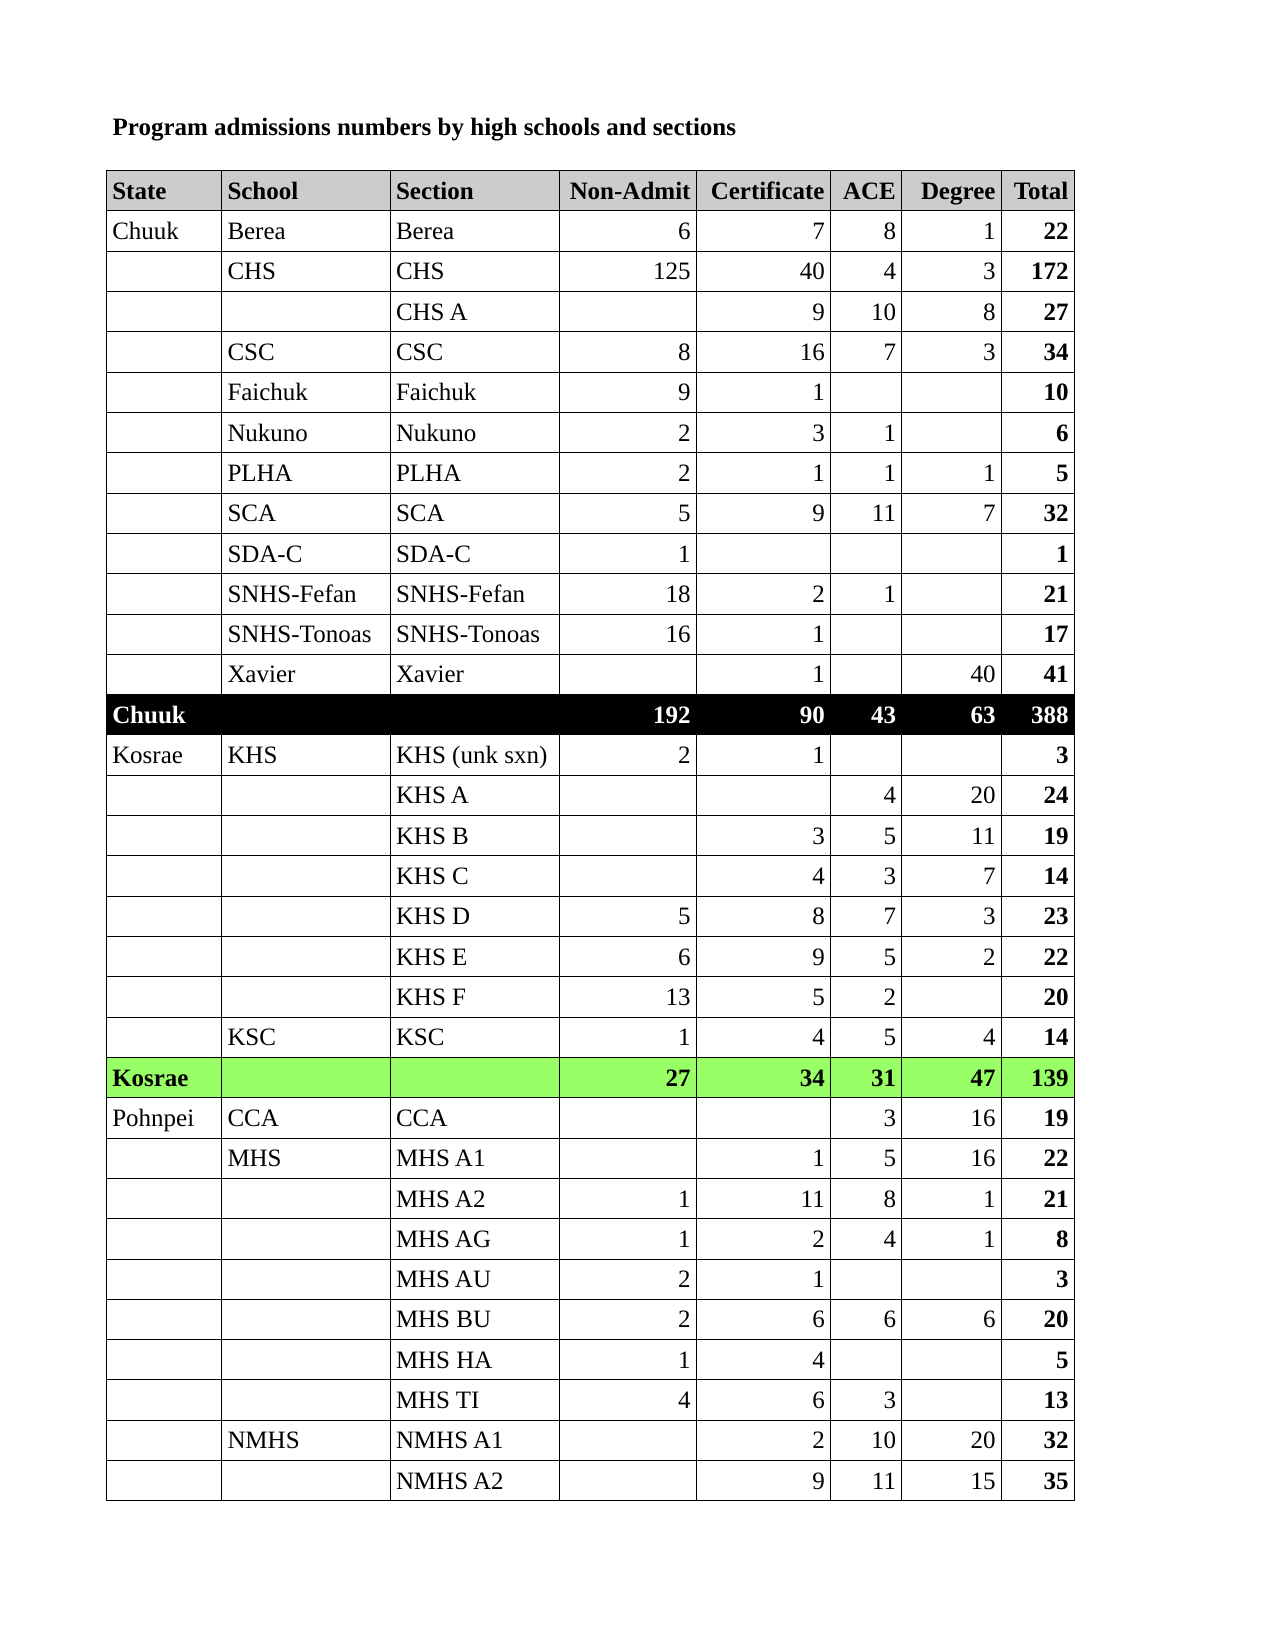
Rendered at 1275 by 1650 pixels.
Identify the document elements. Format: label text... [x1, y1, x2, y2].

table_cell 20 [902, 1421, 1001, 1460]
table_cell Faichuk [391, 373, 559, 412]
table_cell 4 [697, 1018, 830, 1057]
table_cell [902, 373, 1001, 412]
table_cell [391, 695, 559, 734]
table_cell [222, 1300, 390, 1339]
table_cell 43 [831, 695, 901, 734]
table_cell [222, 776, 390, 815]
table_cell [560, 856, 696, 896]
table_cell 3 [1002, 1260, 1074, 1299]
table_cell 9 [697, 292, 830, 331]
table_cell 8 [902, 292, 1001, 331]
table_cell 1 [902, 211, 1001, 251]
table_cell [107, 937, 221, 976]
table_cell 35 [1002, 1461, 1074, 1500]
table_cell [107, 252, 221, 291]
table_cell 5 [560, 494, 696, 533]
table_header School [222, 171, 390, 210]
table_cell 1 [560, 534, 696, 573]
table_cell [107, 776, 221, 815]
table_cell 6 [560, 937, 696, 976]
table_cell 6 [831, 1300, 901, 1339]
table_cell 1 [560, 1179, 696, 1218]
table_cell Xavier [222, 655, 390, 694]
table_cell 22 [1002, 211, 1074, 251]
table_cell [222, 1058, 390, 1097]
table_cell 3 [831, 856, 901, 896]
table_cell KHS E [391, 937, 559, 976]
table_cell 9 [697, 494, 830, 533]
table_cell 1 [902, 1219, 1001, 1258]
table_cell 14 [1002, 1018, 1074, 1057]
table_cell [831, 735, 901, 775]
table_cell [222, 897, 390, 936]
table_cell 4 [697, 1340, 830, 1379]
table_cell KHS C [391, 856, 559, 896]
table_cell [222, 856, 390, 896]
table_cell 2 [697, 1421, 830, 1460]
table_cell [107, 292, 221, 331]
table_cell [107, 1179, 221, 1218]
table_cell 16 [902, 1139, 1001, 1178]
table_cell [107, 1461, 221, 1500]
table_cell MHS [222, 1139, 390, 1178]
table_cell Xavier [391, 655, 559, 694]
table_cell [107, 1139, 221, 1178]
table_cell NMHS A1 [391, 1421, 559, 1460]
table_cell MHS TI [391, 1380, 559, 1420]
table_cell [222, 1461, 390, 1500]
table_cell 1 [902, 1179, 1001, 1218]
table_cell 4 [831, 252, 901, 291]
table_cell 1 [697, 735, 830, 775]
table_cell 2 [560, 735, 696, 775]
table_cell 90 [697, 695, 830, 734]
table_cell 1 [831, 413, 901, 452]
table_cell 2 [697, 1219, 830, 1258]
table_cell 11 [902, 816, 1001, 855]
table_cell [902, 615, 1001, 654]
table_cell SNHS-Tonoas [391, 615, 559, 654]
table_cell 3 [902, 897, 1001, 936]
table_cell 1 [831, 574, 901, 613]
table_cell 40 [697, 252, 830, 291]
table_cell [107, 494, 221, 533]
table_cell 1 [560, 1018, 696, 1057]
table_cell 4 [697, 856, 830, 896]
table_cell 27 [1002, 292, 1074, 331]
table_cell 1 [697, 453, 830, 492]
table_cell SDA-C [222, 534, 390, 573]
table_cell 8 [831, 1179, 901, 1218]
table_cell 5 [831, 1139, 901, 1178]
table_cell MHS HA [391, 1340, 559, 1379]
table_cell 20 [1002, 977, 1074, 1017]
table_cell [107, 1421, 221, 1460]
table_cell 32 [1002, 1421, 1074, 1460]
table_cell 5 [831, 937, 901, 976]
table_cell [697, 776, 830, 815]
table_cell [222, 1260, 390, 1299]
table_cell SCA [222, 494, 390, 533]
table_cell 21 [1002, 574, 1074, 613]
table_cell 192 [560, 695, 696, 734]
table_cell [831, 655, 901, 694]
table_cell NMHS [222, 1421, 390, 1460]
table_cell 47 [902, 1058, 1001, 1097]
table_cell 10 [1002, 373, 1074, 412]
table_cell [902, 977, 1001, 1017]
table_cell [222, 1380, 390, 1420]
table_cell [107, 332, 221, 372]
table_cell 34 [697, 1058, 830, 1097]
table_cell CSC [391, 332, 559, 372]
table_cell SCA [391, 494, 559, 533]
table_cell Berea [391, 211, 559, 251]
table_cell KHS F [391, 977, 559, 1017]
table_cell [222, 1340, 390, 1379]
table_cell 16 [560, 615, 696, 654]
table_cell 9 [697, 1461, 830, 1500]
table_cell [831, 1340, 901, 1379]
table_cell 27 [560, 1058, 696, 1097]
table_cell [107, 534, 221, 573]
table_cell 6 [1002, 413, 1074, 452]
table_cell Kosrae [107, 735, 221, 775]
table_cell [107, 816, 221, 855]
table_header Certificate [697, 171, 830, 210]
table_cell 18 [560, 574, 696, 613]
table_cell MHS AU [391, 1260, 559, 1299]
table_cell [697, 534, 830, 573]
table_cell [697, 1098, 830, 1137]
table_cell [902, 1340, 1001, 1379]
table_cell 5 [1002, 1340, 1074, 1379]
table_cell [560, 776, 696, 815]
table_cell 21 [1002, 1179, 1074, 1218]
table_cell 1 [560, 1219, 696, 1258]
table_cell 8 [560, 332, 696, 372]
table_cell 3 [831, 1098, 901, 1137]
table_cell [107, 574, 221, 613]
table_cell [222, 695, 390, 734]
table_header Degree [902, 171, 1001, 210]
table_cell 23 [1002, 897, 1074, 936]
table_cell 13 [560, 977, 696, 1017]
table_cell [107, 977, 221, 1017]
table_cell [560, 292, 696, 331]
table_cell [391, 1058, 559, 1097]
table_cell CHS [391, 252, 559, 291]
table_cell SNHS-Tonoas [222, 615, 390, 654]
table_cell [560, 816, 696, 855]
table_cell 2 [560, 453, 696, 492]
table_cell 22 [1002, 937, 1074, 976]
table_cell SNHS-Fefan [222, 574, 390, 613]
table_cell 139 [1002, 1058, 1074, 1097]
table_cell [902, 413, 1001, 452]
table_cell MHS BU [391, 1300, 559, 1339]
table_cell 8 [697, 897, 830, 936]
text Program admissions numbers by high schools and sections [112, 112, 1162, 141]
table_cell 1 [697, 655, 830, 694]
table_cell 8 [1002, 1219, 1074, 1258]
table_cell [222, 1179, 390, 1218]
table_cell Berea [222, 211, 390, 251]
table_cell 1 [831, 453, 901, 492]
table_cell [222, 292, 390, 331]
table_cell Chuuk [107, 695, 221, 734]
table_cell [107, 655, 221, 694]
table_cell CSC [222, 332, 390, 372]
table_cell 16 [697, 332, 830, 372]
table_cell 7 [902, 856, 1001, 896]
table_cell 10 [831, 292, 901, 331]
table_cell [560, 1421, 696, 1460]
table_cell CCA [391, 1098, 559, 1137]
table_cell 7 [831, 897, 901, 936]
table_cell 4 [831, 1219, 901, 1258]
table_cell 16 [902, 1098, 1001, 1137]
table_cell 1 [902, 453, 1001, 492]
table_cell 20 [1002, 1300, 1074, 1339]
table_cell KHS (unk sxn) [391, 735, 559, 775]
table_cell 13 [1002, 1380, 1074, 1420]
table_cell 2 [560, 1260, 696, 1299]
table_cell 6 [560, 211, 696, 251]
table_cell 9 [560, 373, 696, 412]
table_cell 9 [697, 937, 830, 976]
table_cell 2 [902, 937, 1001, 976]
table_cell [560, 1098, 696, 1137]
table_cell 172 [1002, 252, 1074, 291]
table_cell 8 [831, 211, 901, 251]
table_cell 5 [831, 1018, 901, 1057]
table_cell [107, 1340, 221, 1379]
table_cell [902, 574, 1001, 613]
table_cell 7 [831, 332, 901, 372]
table_cell [902, 1260, 1001, 1299]
table_cell SDA-C [391, 534, 559, 573]
table_cell KSC [222, 1018, 390, 1057]
table_cell 7 [902, 494, 1001, 533]
table_cell MHS AG [391, 1219, 559, 1258]
table_cell 19 [1002, 816, 1074, 855]
table_cell 1 [560, 1340, 696, 1379]
table_cell 63 [902, 695, 1001, 734]
table_cell 5 [1002, 453, 1074, 492]
table_cell 3 [831, 1380, 901, 1420]
table_cell [902, 735, 1001, 775]
table_cell 14 [1002, 856, 1074, 896]
table_cell [107, 615, 221, 654]
table_cell MHS A1 [391, 1139, 559, 1178]
table_cell Pohnpei [107, 1098, 221, 1137]
table_cell 5 [831, 816, 901, 855]
table_cell NMHS A2 [391, 1461, 559, 1500]
table_cell [831, 534, 901, 573]
table_cell Faichuk [222, 373, 390, 412]
table_cell 1 [697, 1139, 830, 1178]
table_cell 24 [1002, 776, 1074, 815]
table_cell PLHA [391, 453, 559, 492]
table_cell [107, 1219, 221, 1258]
table_cell [222, 937, 390, 976]
table_cell 11 [831, 1461, 901, 1500]
table_cell 34 [1002, 332, 1074, 372]
table_cell [107, 413, 221, 452]
table_cell [107, 897, 221, 936]
table_cell PLHA [222, 453, 390, 492]
table_cell [107, 856, 221, 896]
table_cell 17 [1002, 615, 1074, 654]
table_header Section [391, 171, 559, 210]
table_cell 11 [697, 1179, 830, 1218]
table_cell [107, 1380, 221, 1420]
table_cell CHS [222, 252, 390, 291]
table_cell 3 [1002, 735, 1074, 775]
table_cell 6 [902, 1300, 1001, 1339]
table_cell [107, 373, 221, 412]
table_cell KHS D [391, 897, 559, 936]
table_cell [560, 1461, 696, 1500]
table_cell [831, 373, 901, 412]
table_cell 40 [902, 655, 1001, 694]
table_cell [831, 1260, 901, 1299]
table_cell Nukuno [222, 413, 390, 452]
table_cell 20 [902, 776, 1001, 815]
table_cell 2 [697, 574, 830, 613]
table_cell CCA [222, 1098, 390, 1137]
table_cell 10 [831, 1421, 901, 1460]
table_cell [831, 615, 901, 654]
table_cell MHS A2 [391, 1179, 559, 1218]
table_cell [902, 1380, 1001, 1420]
table_cell 2 [560, 1300, 696, 1339]
table_cell [560, 655, 696, 694]
table_cell 3 [697, 816, 830, 855]
table_header State [107, 171, 221, 210]
table_cell Chuuk [107, 211, 221, 251]
table_cell [107, 1018, 221, 1057]
table_cell [222, 1219, 390, 1258]
table_header Non-Admit [560, 171, 696, 210]
table_cell 5 [560, 897, 696, 936]
table_cell [107, 453, 221, 492]
table_cell [107, 1300, 221, 1339]
table_cell 32 [1002, 494, 1074, 533]
table_cell 15 [902, 1461, 1001, 1500]
table_header ACE [831, 171, 901, 210]
table_cell 4 [902, 1018, 1001, 1057]
table_cell 4 [560, 1380, 696, 1420]
table_cell Nukuno [391, 413, 559, 452]
table_cell 1 [697, 373, 830, 412]
table_cell 31 [831, 1058, 901, 1097]
table_cell 41 [1002, 655, 1074, 694]
table_cell 125 [560, 252, 696, 291]
table_cell 22 [1002, 1139, 1074, 1178]
table_cell 388 [1002, 695, 1074, 734]
table_cell [222, 816, 390, 855]
table_cell Kosrae [107, 1058, 221, 1097]
table_cell 6 [697, 1380, 830, 1420]
table_cell 1 [697, 615, 830, 654]
table_cell 1 [1002, 534, 1074, 573]
table_cell 3 [902, 332, 1001, 372]
table_cell KSC [391, 1018, 559, 1057]
table_cell KHS A [391, 776, 559, 815]
table_cell KHS [222, 735, 390, 775]
table_cell 1 [697, 1260, 830, 1299]
table_cell [902, 534, 1001, 573]
table_cell 3 [902, 252, 1001, 291]
table_cell 4 [831, 776, 901, 815]
table_cell 19 [1002, 1098, 1074, 1137]
table_header Total [1002, 171, 1074, 210]
table_cell 6 [697, 1300, 830, 1339]
table_cell KHS B [391, 816, 559, 855]
table_cell CHS A [391, 292, 559, 331]
table_cell 7 [697, 211, 830, 251]
table_cell 3 [697, 413, 830, 452]
table_cell [222, 977, 390, 1017]
table_cell SNHS-Fefan [391, 574, 559, 613]
table_cell 5 [697, 977, 830, 1017]
table_cell [560, 1139, 696, 1178]
table_cell 2 [560, 413, 696, 452]
table_cell [107, 1260, 221, 1299]
table_cell 2 [831, 977, 901, 1017]
table_cell 11 [831, 494, 901, 533]
